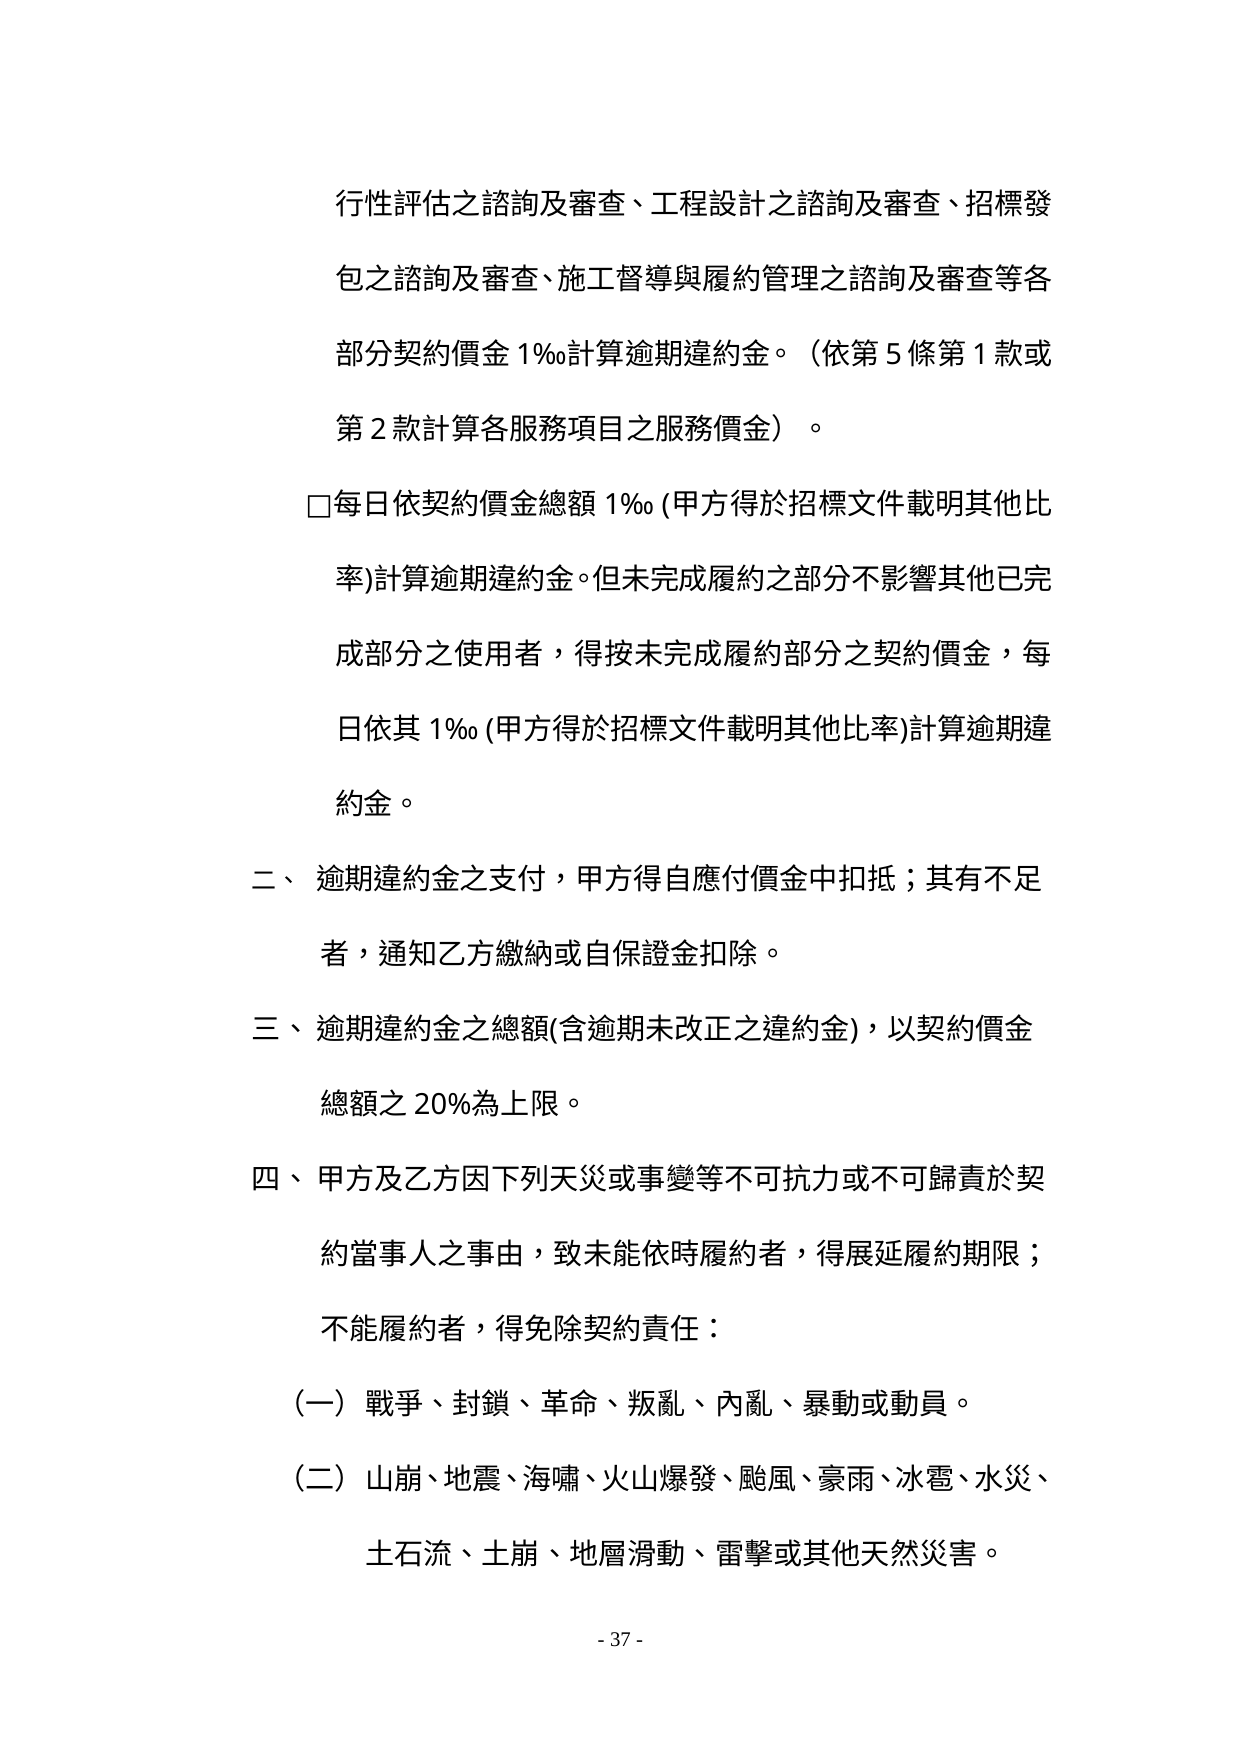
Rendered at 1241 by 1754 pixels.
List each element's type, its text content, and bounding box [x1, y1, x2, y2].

text 行性評估之諮詢及審查、工程設計之諮詢及審查、招標發包之諮詢及審查、施工督導與履約管理之諮詢及審查等各部分契約價金1‰計算逾期違約金。（依第5條第1款或第2款計算各服務項目之服務價金）。 [305, 164, 1053, 464]
list 甲方及乙方因下列天災或事變等不可抗力或不可歸責於契約當事人之事由，致未能依時履約者，得展延履約期限；不能履約者，得免除契約責任： [252, 1139, 1053, 1364]
list 逾期違約金之支付，甲方得自應付價金中扣抵；其有不足者，通知乙方繳納或自保證金扣除。 [252, 839, 1053, 989]
list 山崩、地震、海嘯、火山爆發、颱風、豪雨、冰雹、水災、土石流、土崩、地層滑動、雷擊或其他天然災害。 [276, 1439, 1053, 1589]
list 逾期違約金之總額(含逾期未改正之違約金)，以契約價金總額之20%為上限。 [252, 989, 1053, 1139]
text □每日依契約價金總額1‰ (甲方得於招標文件載明其他比率)計算逾期違約金。但未完成履約之部分不影響其他已完成部分之使用者，得按未完成履約部分之契約價金，每日依其1‰ (甲方得於招標文件載明其他比率)計算逾期違約金。 [305, 464, 1053, 839]
list 戰爭、封鎖、革命、叛亂、內亂、暴動或動員。 [276, 1364, 1053, 1439]
